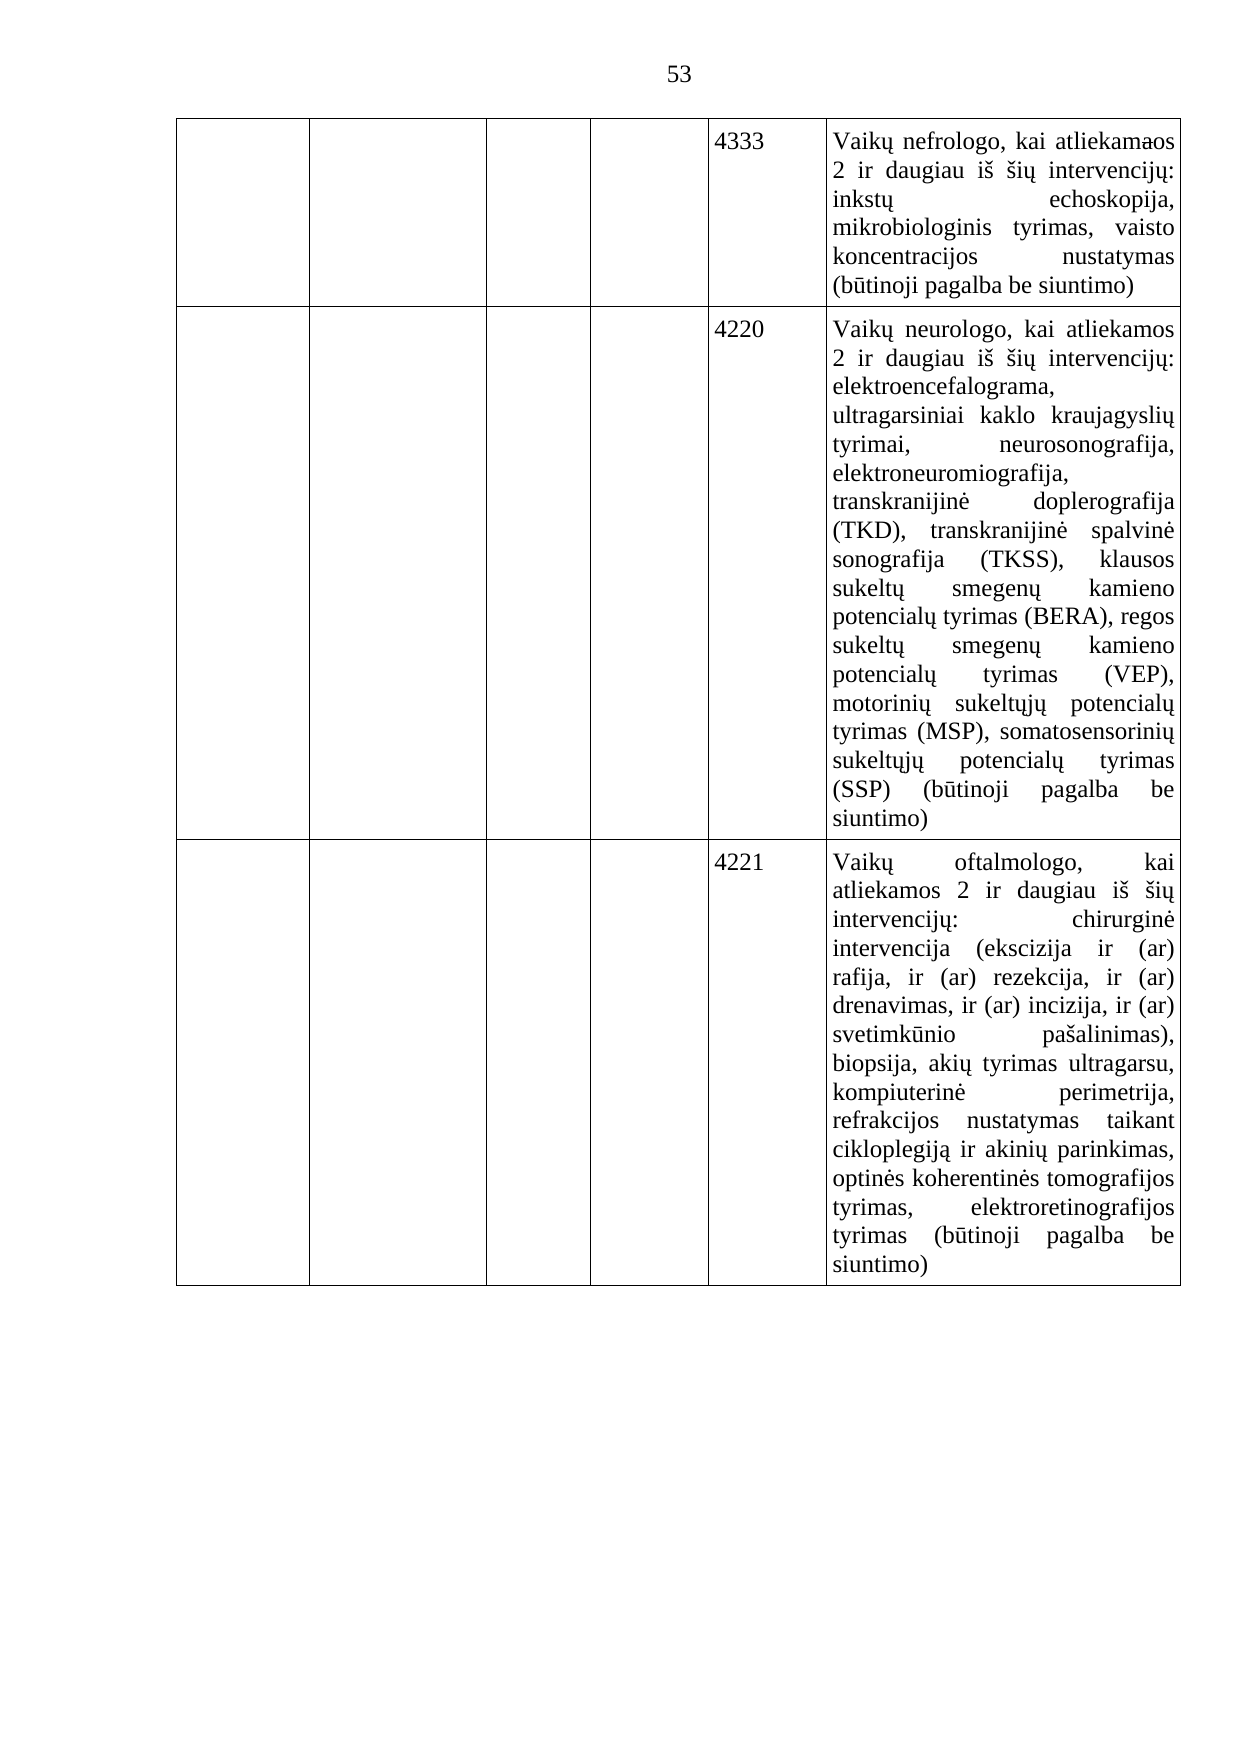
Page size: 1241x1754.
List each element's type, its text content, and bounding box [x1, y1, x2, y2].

table_cell [310, 307, 486, 838]
table_cell [591, 119, 708, 306]
table_cell [177, 307, 309, 838]
table_cell 4221 [709, 840, 826, 1285]
table_cell [487, 307, 590, 838]
table_cell Vaikų neurologo, kai atliekamos 2 ir daugiau iš šių intervencijų: elektroencefalograma, ultragarsiniai kaklo kraujagyslių tyrimai, neurosonografija, elektroneuromiografija, transkranijinė doplerografija (TKD), transkranijinė spalvinė sonografija (TKSS), klausos sukeltų smegenų kamieno potencialų tyrimas (BERA), regos sukeltų smegenų kamieno potencialų tyrimas (VEP), motorinių sukeltųjų potencialų tyrimas (MSP), somatosensorinių sukeltųjų potencialų tyrimas (SSP) (būtinoji pagalba be siuntimo) [827, 307, 1180, 838]
table_cell [487, 119, 590, 306]
table_cell [310, 119, 486, 306]
table_cell [177, 119, 309, 306]
table_cell [310, 840, 486, 1285]
table_cell [487, 840, 590, 1285]
table_cell [177, 840, 309, 1285]
table_cell Vaikų oftalmologo, kai atliekamos 2 ir daugiau iš šių intervencijų: chirurginė intervencija (ekscizija ir (ar) rafija, ir (ar) rezekcija, ir (ar) drenavimas, ir (ar) incizija, ir (ar) svetimkūnio pašalinimas), biopsija, akių tyrimas ultragarsu, kompiuterinė perimetrija, refrakcijos nustatymas taikant cikloplegiją ir akinių parinkimas, optinės koherentinės tomografijos tyrimas, elektroretinografijos tyrimas (būtinoji pagalba be siuntimo) [827, 840, 1180, 1285]
table_cell [591, 307, 708, 838]
table_cell 4333 [709, 119, 826, 306]
table_cell 4220 [709, 307, 826, 838]
table_cell [591, 840, 708, 1285]
table_cell Vaikų nefrologo, kai atliekamaos 2 ir daugiau iš šių intervencijų: inkstų echoskopija, mikrobiologinis tyrimas, vaisto koncentracijos nustatymas (būtinoji pagalba be siuntimo) [827, 119, 1180, 306]
